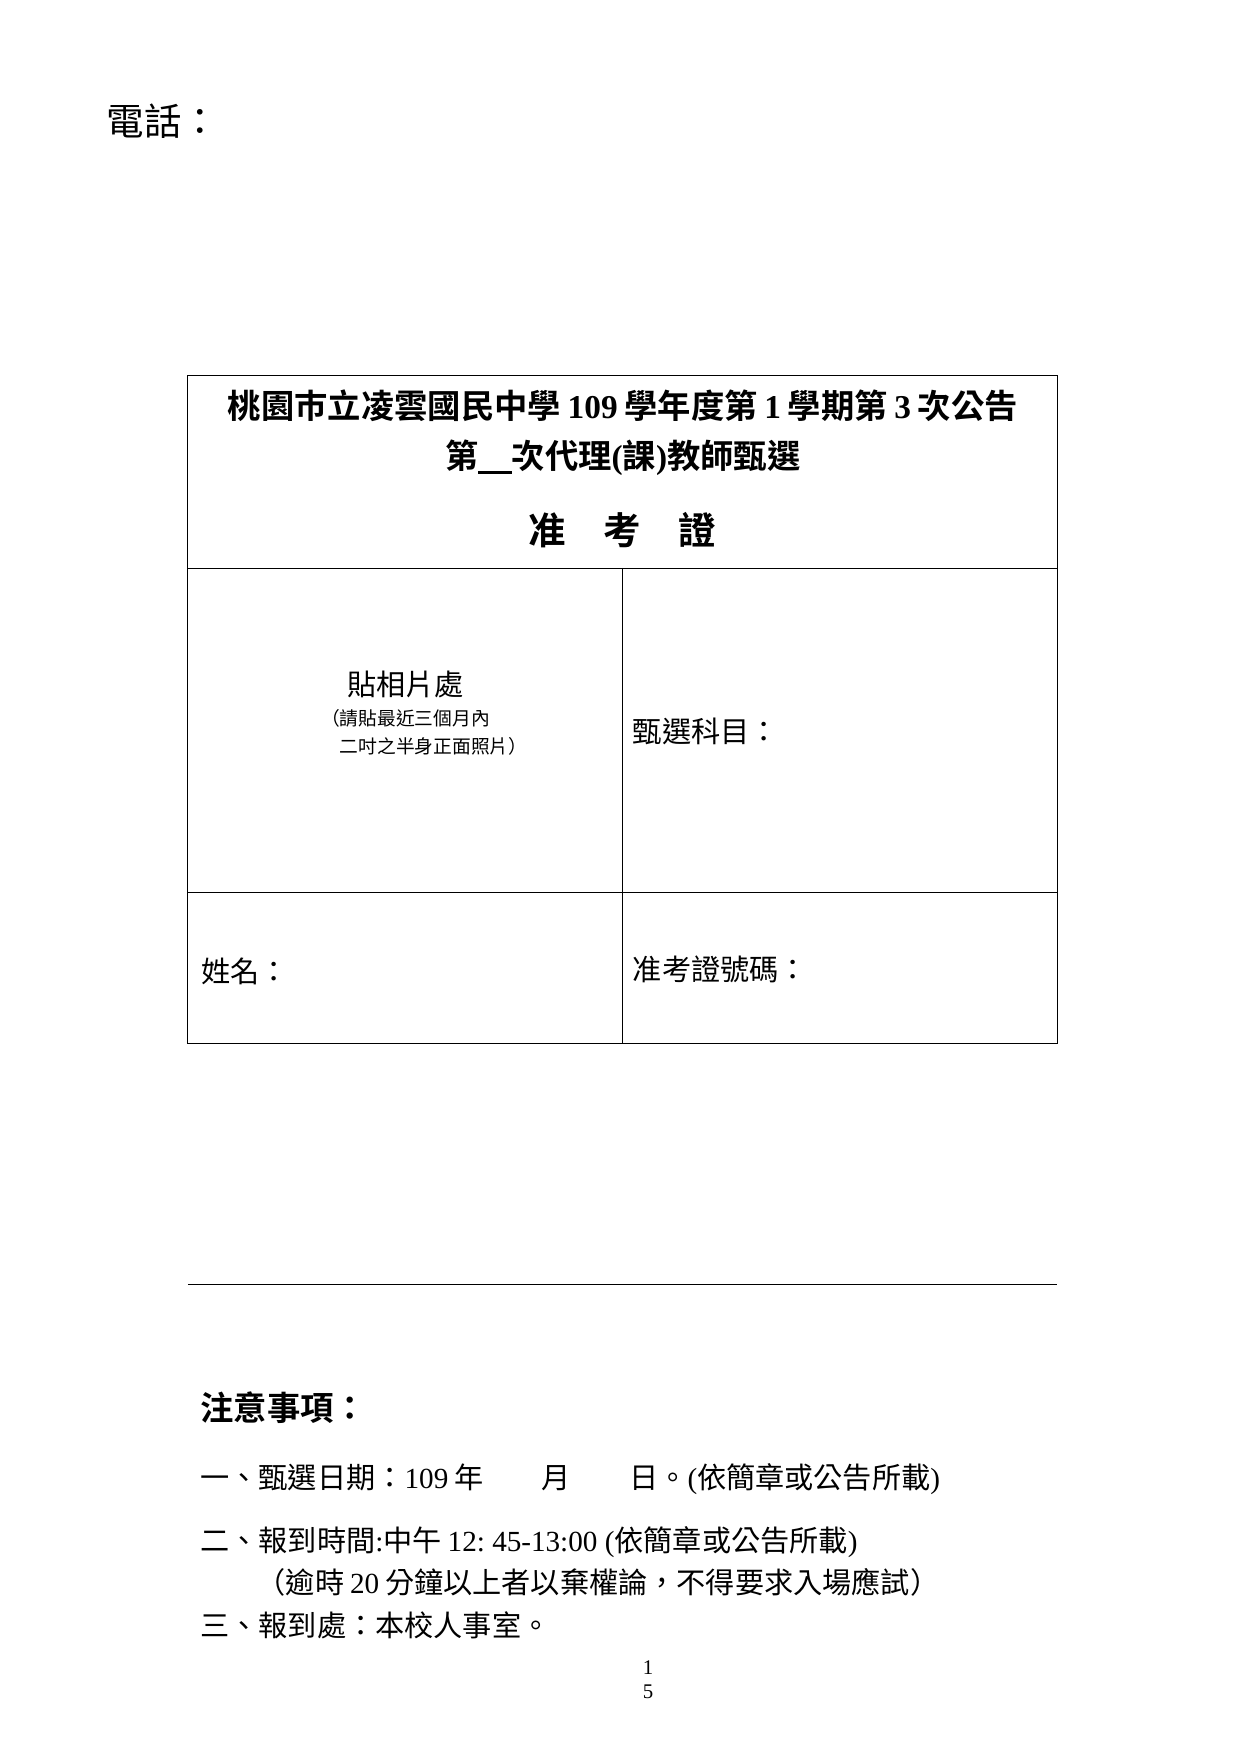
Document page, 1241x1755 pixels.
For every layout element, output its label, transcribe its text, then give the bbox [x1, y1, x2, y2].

table_cell [188, 1044, 1057, 1284]
text 二、報到時間:中午12: 45-13:00 (依簡章或公告所載) [200, 1518, 1181, 1560]
table_header 桃園巿立凌雲國民中學109學年度第1學期第3次公告 第 次代理(課)教師甄選 准 考 證 [188, 376, 1057, 568]
table_cell 准考證號碼： [623, 893, 1057, 1043]
text 電話： [106, 75, 1181, 150]
table_cell 貼相片處 （請貼最近三個月內 二吋之半身正面照片） [188, 569, 622, 892]
text 一、甄選日期：109年 月 日。(依簡章或公告所載) [200, 1454, 1181, 1496]
text 三、報到處：本校人事室。 [200, 1602, 1181, 1644]
table_cell 姓名： [188, 893, 622, 1043]
table_cell 甄選科目： [623, 569, 1057, 892]
text 注意事項： [200, 1382, 1181, 1430]
text （逾時20分鐘以上者以棄權論，不得要求入場應試） [256, 1560, 1181, 1602]
